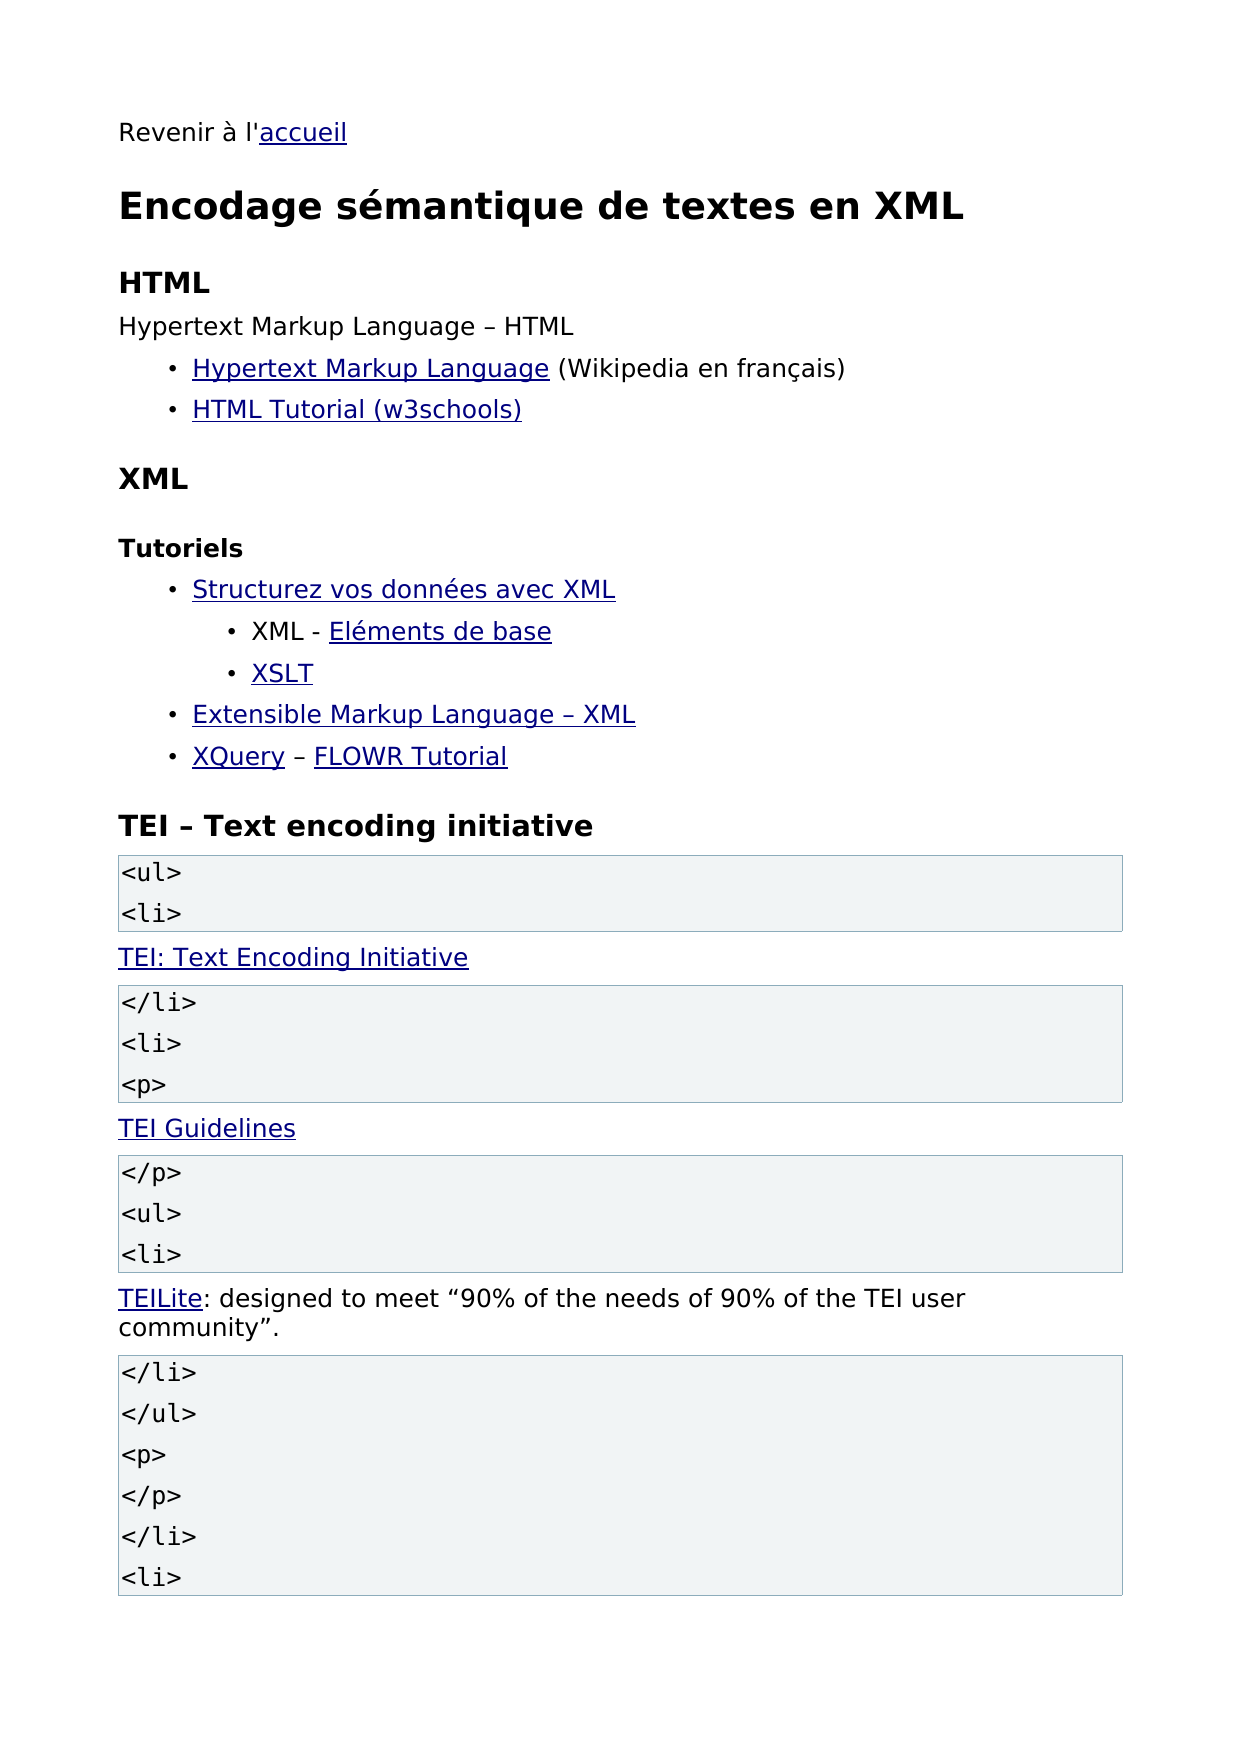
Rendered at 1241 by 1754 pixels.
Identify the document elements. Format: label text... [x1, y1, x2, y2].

subtitle Tutoriels [118, 534, 1122, 563]
text <li> [119, 896, 1122, 931]
text TEILite: designed to meet “90% of the needs of 90% of the TEI user community”. [118, 1284, 1122, 1343]
text </p> [119, 1478, 1122, 1510]
text <ul> [119, 856, 1122, 887]
text </ul> [119, 1396, 1122, 1428]
text </li> [119, 986, 1122, 1017]
text Revenir à l'accueil [118, 118, 1122, 147]
text <li> [119, 1560, 1122, 1595]
text <li> [119, 1026, 1122, 1058]
list Extensible Markup Language – XML [177, 701, 1122, 730]
text </li> [119, 1356, 1122, 1387]
text <ul> [119, 1196, 1122, 1228]
subtitle TEI – Text encoding initiative [118, 809, 1122, 843]
text <li> [119, 1237, 1122, 1272]
list XML - Eléments de base [236, 617, 1122, 646]
list Structurez vos données avec XML [177, 576, 1122, 605]
subtitle XML [118, 462, 1122, 496]
list Hypertext Markup Language (Wikipedia en français) [177, 354, 1122, 383]
text TEI Guidelines [118, 1114, 1122, 1143]
text <p> [119, 1067, 1122, 1102]
text </p> [119, 1156, 1122, 1188]
subtitle HTML [118, 266, 1122, 300]
text TEI: Text Encoding Initiative [118, 943, 1122, 972]
text Hypertext Markup Language – HTML [118, 312, 1122, 342]
text <p> [119, 1437, 1122, 1469]
subtitle Encodage sémantique de textes en XML [118, 185, 1122, 228]
text </li> [119, 1519, 1122, 1551]
list XQuery – FLOWR Tutorial [177, 742, 1122, 771]
list XSLT [236, 659, 1122, 688]
list HTML Tutorial (w3schools) [177, 396, 1122, 425]
